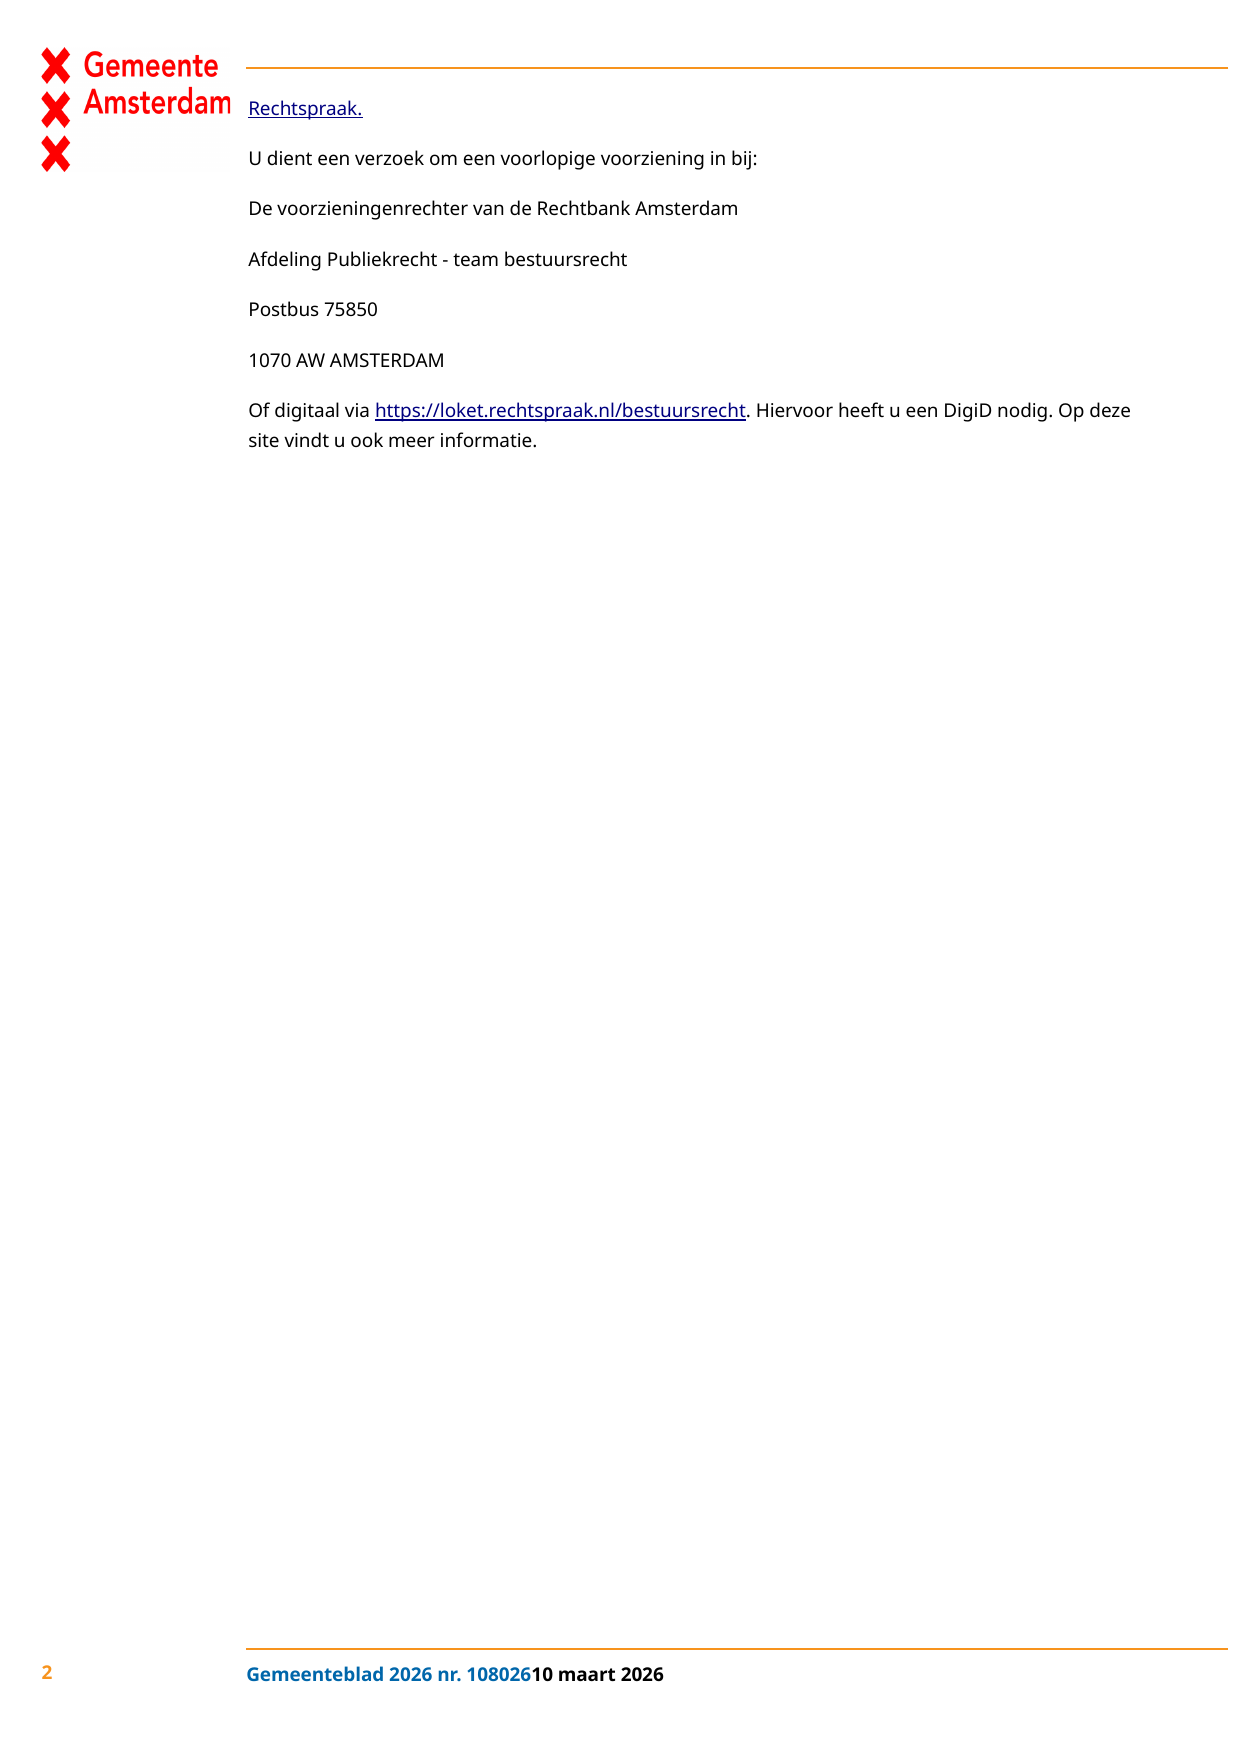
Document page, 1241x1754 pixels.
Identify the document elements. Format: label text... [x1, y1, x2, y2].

text Afdeling Publiekrecht - team bestuursrecht [248, 246, 1152, 272]
text U dient een verzoek om een voorlopige voorziening in bij: [248, 145, 1152, 171]
picture [41, 47, 231, 172]
text Of digitaal via https://loket.rechtspraak.nl/bestuursrecht. Hiervoor heeft u een DigiD nodig. Op deze site vindt u ook meer informatie. [248, 397, 1152, 453]
text Rechtspraak. [248, 95, 1152, 121]
text De voorzieningenrechter van de Rechtbank Amsterdam [248, 196, 1152, 221]
text 1070 AW AMSTERDAM [248, 347, 1152, 373]
text Postbus 75850 [248, 296, 1152, 322]
